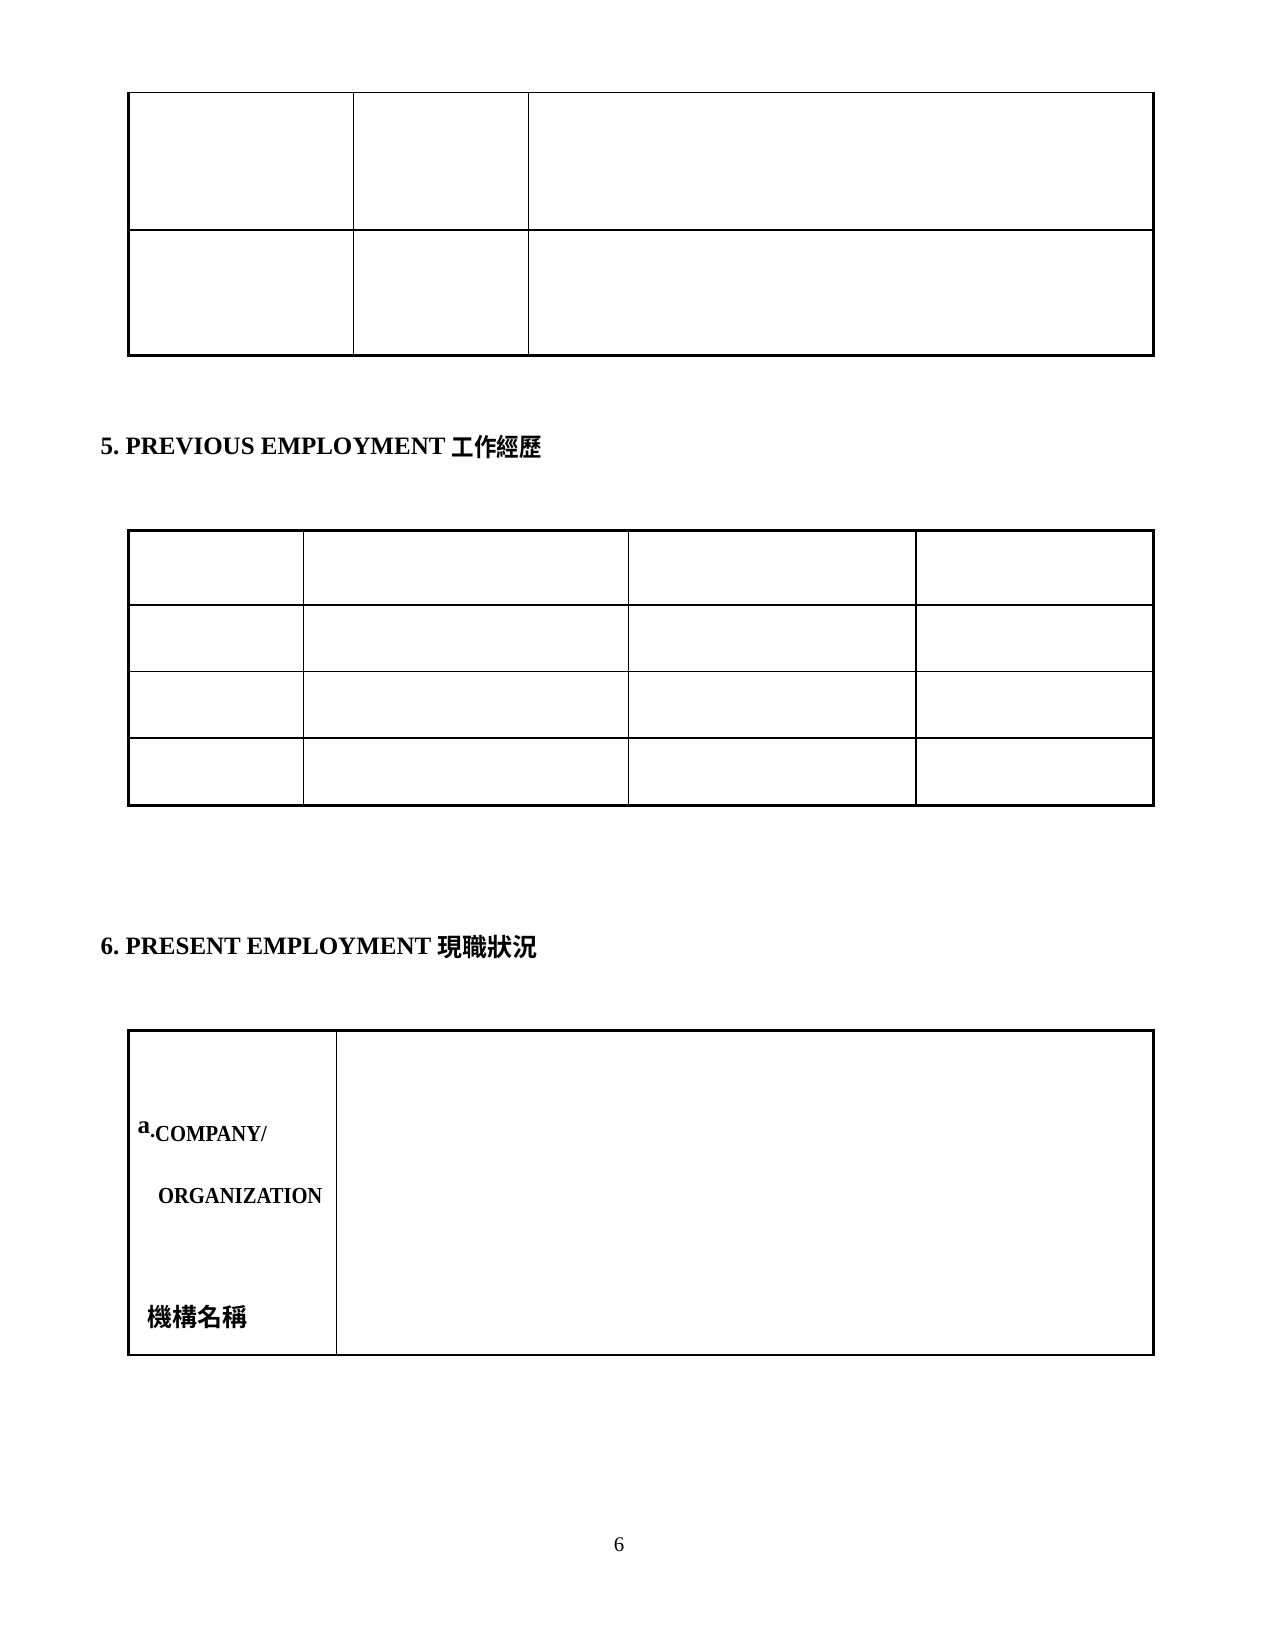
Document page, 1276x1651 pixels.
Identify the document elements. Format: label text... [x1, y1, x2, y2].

table_cell [304, 739, 628, 804]
table_header [337, 1032, 1152, 1354]
table_header Period of Employment 服務期間(mm/yy) [629, 532, 915, 604]
table_cell [629, 739, 915, 804]
table_cell [629, 672, 915, 737]
table_cell [304, 606, 628, 671]
text 6. PRESENT EMPLOYMENT 現職狀況 [100, 904, 1135, 967]
text 5. PREVIOUS EMPLOYMENT 工作經歷 [100, 404, 1135, 467]
table_cell [130, 93, 353, 229]
table_cell [917, 606, 1152, 671]
table_cell [354, 93, 528, 229]
table_cell [304, 672, 628, 737]
table_cell [629, 606, 915, 671]
table_cell [529, 231, 1152, 354]
table_cell [917, 739, 1152, 804]
table_cell [130, 606, 303, 671]
table_cell [529, 93, 1152, 229]
table_cell [917, 672, 1152, 737]
table_header Responsibilities 工作說明 [917, 532, 1152, 604]
table_header Position 職務 [130, 532, 303, 604]
table_header a.COMPANY/ ORGANIZATION 機構名稱 [130, 1032, 336, 1354]
table_cell [130, 672, 303, 737]
table_cell [354, 231, 528, 354]
table_cell [130, 231, 353, 354]
table_cell [130, 739, 303, 804]
table_header Company/Organization 機構名稱 [304, 532, 628, 604]
